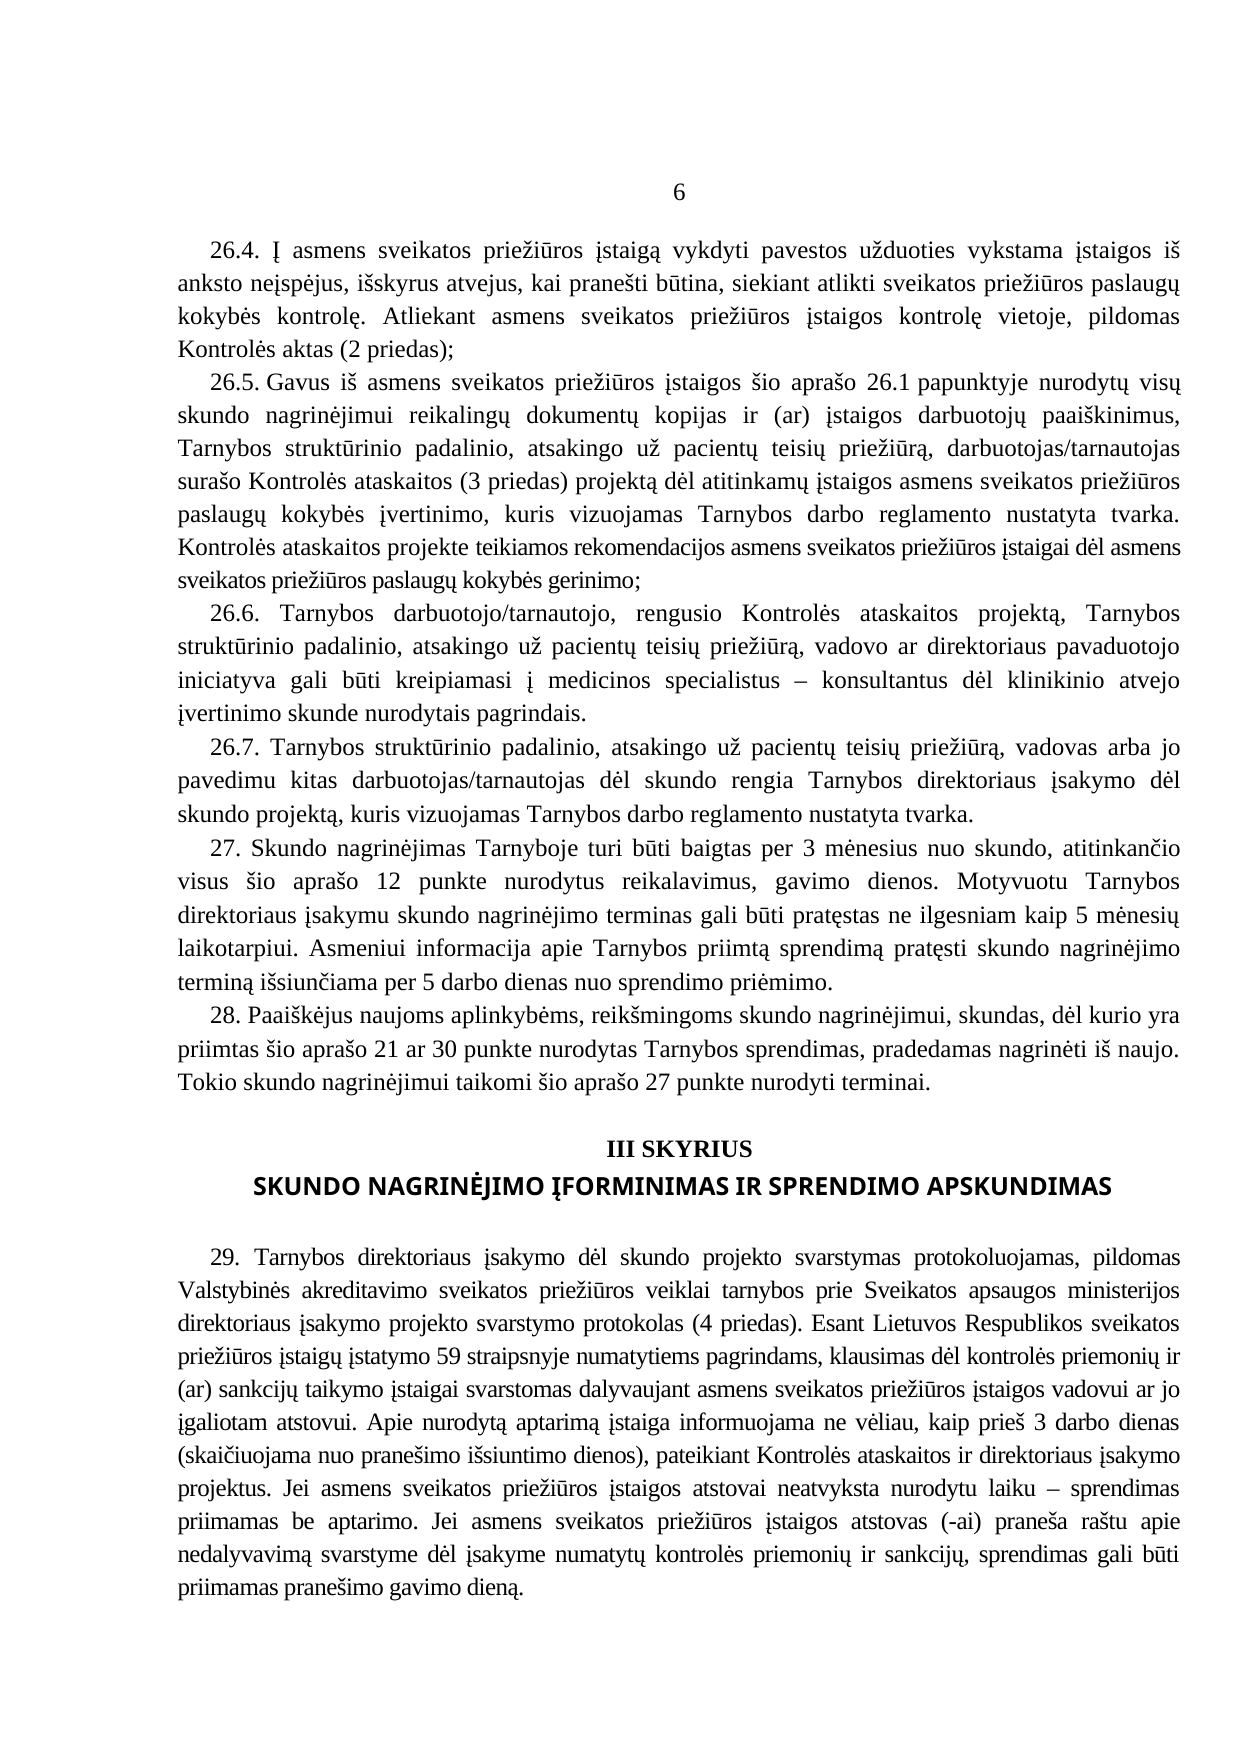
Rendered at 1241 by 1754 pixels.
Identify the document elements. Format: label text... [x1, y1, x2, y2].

text 26.4. Į asmens sveikatos priežiūros įstaigą vykdyti pavestos užduoties vykstama įstaigos iš anksto neįspėjus, išskyrus atvejus, kai pranešti būtina, siekiant atlikti sveikatos priežiūros paslaugų kokybės kontrolę. Atliekant asmens sveikatos priežiūros įstaigos kontrolę vietoje, pildomas Kontrolės aktas (2 priedas); [177, 235, 1181, 362]
text III SKYRIUS [177, 1134, 1181, 1163]
text SKUNDO NAGRINĖJIMO ĮFORMINIMAS IR SPRENDIMO APSKUNDIMAS [177, 1168, 1181, 1202]
text 29. Tarnybos direktoriaus įsakymo dėl skundo projekto svarstymas protokoluojamas, pildomas Valstybinės akreditavimo sveikatos priežiūros veiklai tarnybos prie Sveikatos apsaugos ministerijos direktoriaus įsakymo projekto svarstymo protokolas (4 priedas). Esant Lietuvos Respublikos sveikatos priežiūros įstaigų įstatymo 59 straipsnyje numatytiems pagrindams, klausimas dėl kontrolės priemonių ir (ar) sankcijų taikymo įstaigai svarstomas dalyvaujant asmens sveikatos priežiūros įstaigos vadovui ar jo įgaliotam atstovui. Apie nurodytą aptarimą įstaiga informuojama ne vėliau, kaip prieš 3 darbo dienas (skaičiuojama nuo pranešimo išsiuntimo dienos), pateikiant Kontrolės ataskaitos ir direktoriaus įsakymo projektus. Jei asmens sveikatos priežiūros įstaigos atstovai neatvyksta nurodytu laiku – sprendimas priimamas be aptarimo. Jei asmens sveikatos priežiūros įstaigos atstovas (-ai) praneša raštu apie nedalyvavimą svarstyme dėl įsakyme numatytų kontrolės priemonių ir sankcijų, sprendimas gali būti priimamas pranešimo gavimo dieną. [177, 1242, 1181, 1601]
text 26.7. Tarnybos struktūrinio padalinio, atsakingo už pacientų teisių priežiūrą, vadovas arba jo pavedimu kitas darbuotojas/tarnautojas dėl skundo rengia Tarnybos direktoriaus įsakymo dėl skundo projektą, kuris vizuojamas Tarnybos darbo reglamento nustatyta tvarka. [177, 732, 1181, 828]
text 27. Skundo nagrinėjimas Tarnyboje turi būti baigtas per 3 mėnesius nuo skundo, atitinkančio visus šio aprašo 12 punkte nurodytus reikalavimus, gavimo dienos. Motyvuotu Tarnybos direktoriaus įsakymu skundo nagrinėjimo terminas gali būti pratęstas ne ilgesniam kaip 5 mėnesių laikotarpiui. Asmeniui informacija apie Tarnybos priimtą sprendimą pratęsti skundo nagrinėjimo terminą išsiunčiama per 5 darbo dienas nuo sprendimo priėmimo. [177, 833, 1181, 996]
text 26.6. Tarnybos darbuotojo/tarnautojo, rengusio Kontrolės ataskaitos projektą, Tarnybos struktūrinio padalinio, atsakingo už pacientų teisių priežiūrą, vadovo ar direktoriaus pavaduotojo iniciatyva gali būti kreipiamasi į medicinos specialistus – konsultantus dėl klinikinio atvejo įvertinimo skunde nurodytais pagrindais. [177, 598, 1181, 727]
text 26.5. Gavus iš asmens sveikatos priežiūros įstaigos šio aprašo 26.1 papunktyje nurodytų visų skundo nagrinėjimui reikalingų dokumentų kopijas ir (ar) įstaigos darbuotojų paaiškinimus, Tarnybos struktūrinio padalinio, atsakingo už pacientų teisių priežiūrą, darbuotojas/tarnautojas surašo Kontrolės ataskaitos (3 priedas) projektą dėl atitinkamų įstaigos asmens sveikatos priežiūros paslaugų kokybės įvertinimo, kuris vizuojamas Tarnybos darbo reglamento nustatyta tvarka. Kontrolės ataskaitos projekte teikiamos rekomendacijos asmens sveikatos priežiūros įstaigai dėl asmens sveikatos priežiūros paslaugų kokybės gerinimo; [177, 367, 1181, 594]
text 28. Paaiškėjus naujoms aplinkybėms, reikšmingoms skundo nagrinėjimui, skundas, dėl kurio yra priimtas šio aprašo 21 ar 30 punkte nurodytas Tarnybos sprendimas, pradedamas nagrinėti iš naujo. Tokio skundo nagrinėjimui taikomi šio aprašo 27 punkte nurodyti terminai. [177, 1000, 1181, 1096]
